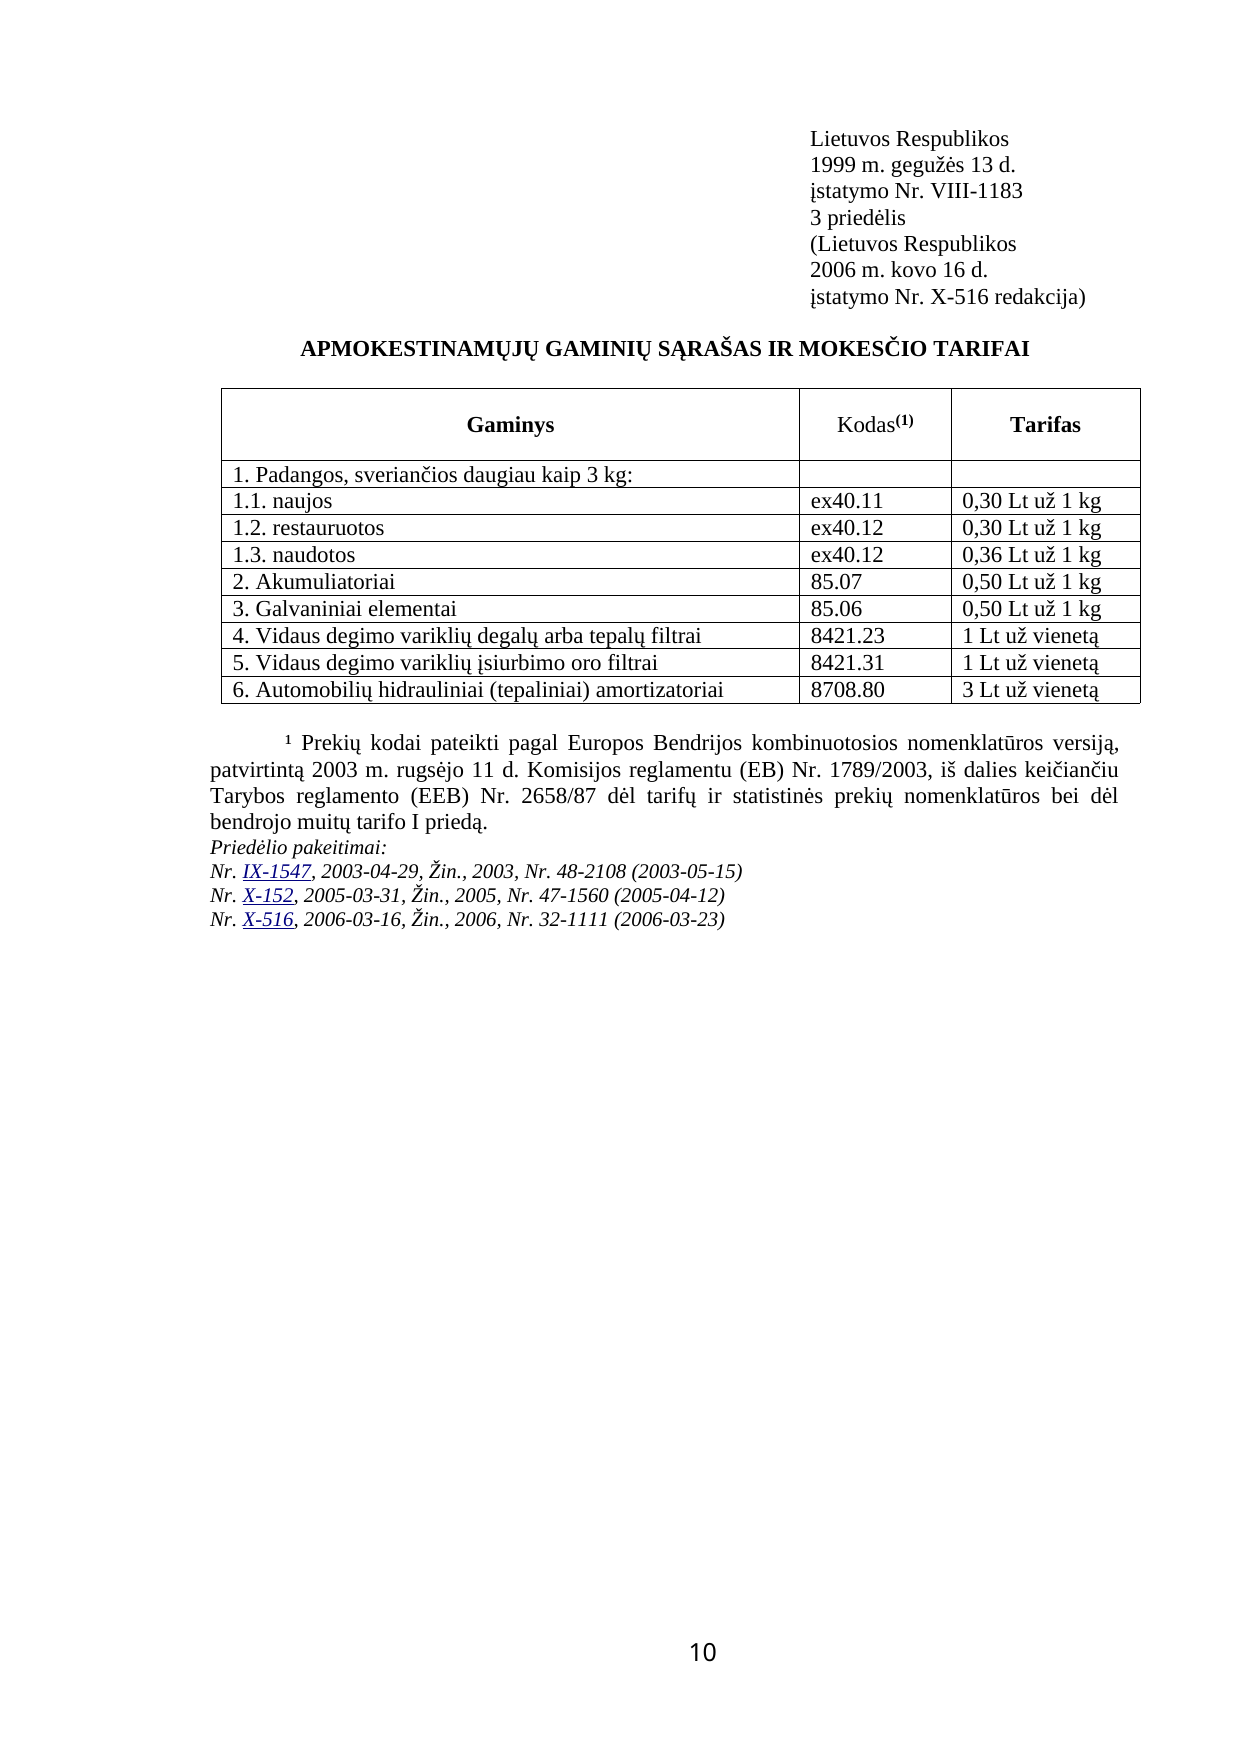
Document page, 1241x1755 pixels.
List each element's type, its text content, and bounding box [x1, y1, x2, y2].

table_cell ex40.11 [800, 488, 951, 514]
table_cell 1. Padangos, sveriančios daugiau kaip 3 kg: [222, 461, 799, 487]
table_cell 2. Akumuliatoriai [222, 569, 799, 594]
table_cell 8708.80 [800, 677, 951, 702]
table_cell 85.06 [800, 596, 951, 621]
text 2006 m. kovo 16 d. [210, 256, 1120, 283]
text įstatymo Nr. X-516 redakcija) [210, 283, 1120, 309]
table_cell 1 Lt už vienetą [952, 623, 1140, 648]
text (Lietuvos Respublikos [210, 230, 1120, 256]
table_cell 1 Lt už vienetą [952, 649, 1140, 676]
table_cell 8421.23 [800, 623, 951, 648]
text Nr. X-152, 2005-03-31, Žin., 2005, Nr. 47-1560 (2005-04-12) [210, 883, 1120, 907]
table_cell ex40.12 [800, 542, 951, 568]
text ¹ Prekių kodai pateikti pagal Europos Bendrijos kombinuotosios nomenklatūros versiją, patvirtintą 2003 m. rugsėjo 11 d. Komisijos reglamentu (EB) Nr. 1789/2003, iš dalies keičiančiu Tarybos reglamento (EEB) Nr. 2658/87 dėl tarifų ir statistinės prekių nomenklatūros bei dėl bendrojo muitų tarifo I priedą. [210, 729, 1120, 835]
table_cell 5. Vidaus degimo variklių įsiurbimo oro filtrai [222, 649, 799, 676]
table_cell 0,30 Lt už 1 kg [952, 488, 1140, 514]
table_cell 6. Automobilių hidrauliniai (tepaliniai) amortizatoriai [222, 677, 799, 702]
table_cell [800, 461, 951, 487]
table_cell 0,30 Lt už 1 kg [952, 515, 1140, 541]
table_cell 1.2. restauruotos [222, 515, 799, 541]
text Nr. IX-1547, 2003-04-29, Žin., 2003, Nr. 48-2108 (2003-05-15) [210, 859, 1120, 883]
text Nr. X-516, 2006-03-16, Žin., 2006, Nr. 32-1111 (2006-03-23) [210, 907, 1120, 931]
text įstatymo Nr. VIII-1183 [210, 177, 1120, 204]
table_cell 1.3. naudotos [222, 542, 799, 568]
table_cell 3. Galvaniniai elementai [222, 596, 799, 621]
table_cell 0,50 Lt už 1 kg [952, 569, 1140, 594]
table_header Kodas(1) [800, 389, 951, 460]
table_cell 4. Vidaus degimo variklių degalų arba tepalų filtrai [222, 623, 799, 648]
text APMOKESTINAMŲJŲ GAMINIŲ SĄRAŠAS IR MOKESČIO TARIFAI [210, 335, 1120, 362]
table_cell 3 Lt už vienetą [952, 677, 1140, 702]
text 1999 m. gegužės 13 d. [210, 151, 1120, 177]
text Priedėlio pakeitimai: [210, 835, 1120, 859]
table_header Tarifas [952, 389, 1140, 460]
table_cell 1.1. naujos [222, 488, 799, 514]
text Lietuvos Respublikos [210, 124, 1120, 151]
text 3 priedėlis [210, 204, 1120, 230]
table_header Gaminys [222, 389, 799, 460]
table_cell 85.07 [800, 569, 951, 594]
table_cell [952, 461, 1140, 487]
table_cell 0,50 Lt už 1 kg [952, 596, 1140, 621]
table_cell ex40.12 [800, 515, 951, 541]
table_cell 0,36 Lt už 1 kg [952, 542, 1140, 568]
table_cell 8421.31 [800, 649, 951, 676]
